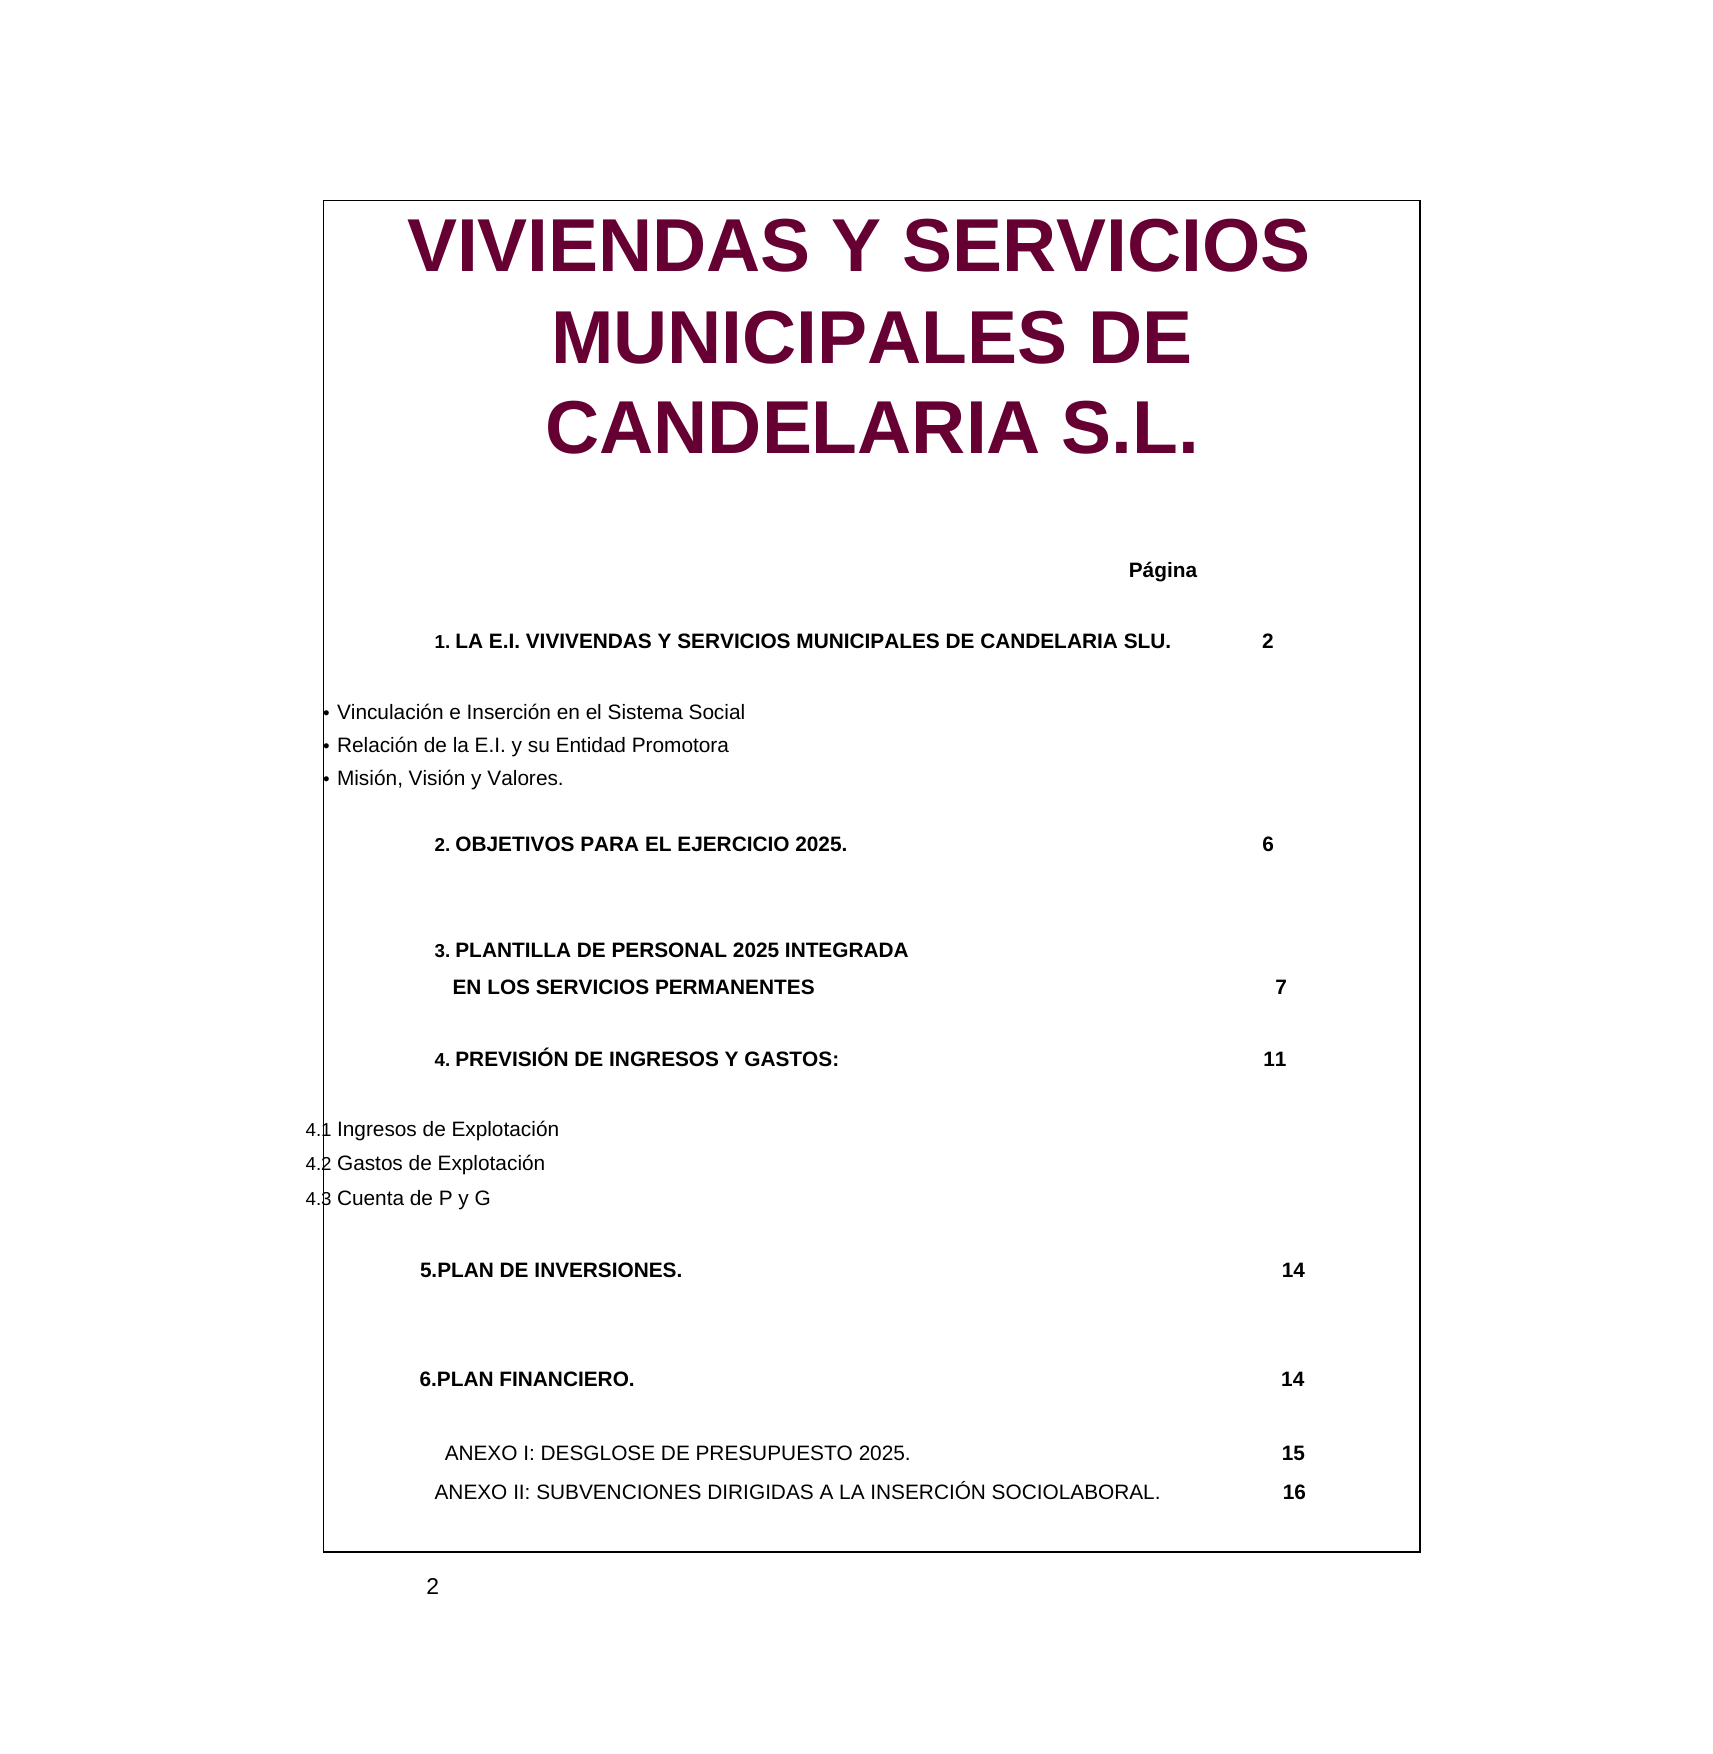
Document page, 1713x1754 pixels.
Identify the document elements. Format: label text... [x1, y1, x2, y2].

table_cell La Sra. Apoderada la Sra. Dña. Olivia C. Pérez Díaz, ceder la palabra al Sr. Interventor D. Nicolás Rojo Garnica y a Dña. Mónica Monserrat Yanes, con el fin de que expongan el contenido que se relaciona a continuación. PRESUPUESTO 2025 EMPRESA DE INSERCIÓN VIVIENDAS Y SERVICIOS MUNICIPALES DE CANDELARIA S.L. Página LA E.I. VIVIVENDAS Y SERVICIOS MUNICIPALES DE CANDELARIA SLU. 2 Vinculación e Inserción en el Sistema Social Relación de la E.I. y su Entidad Promotora Misión, Visión y Valores. OBJETIVOS PARA EL EJERCICIO 2025. 6 PLANTILLA DE PERSONAL 2025 INTEGRADA EN LOS SERVICIOS PERMANENTES 7 PREVISIÓN DE INGRESOS Y GASTOS: 11 Ingresos de Explotación Gastos de Explotación Cuenta de P y G 5.PLAN DE INVERSIONES. 14 6.PLAN FINANCIERO. 14 ANEXO I: DESGLOSE DE PRESUPUESTO 2025. 15 ANEXO II: SUBVENCIONES DIRIGIDAS A LA INSERCIÓN SOCIOLABORAL. 16 E.I VIVIENDAS Y SERVICIOS MUNICIPALES DE CANDELARIA SLU La Empresa de Inserción Viviendas y Servicios Municipales de Candelaria S.L. es una entidad sin ánimo de lucro de ámbito local, que nace en el año 2007 con el fin de promover la inserción sociolaboral de personas que presenten especiales dificultades de acceso al mercado laboral. Siendo un modelo de economía social y solidaria, su misión es posibilitar el acceso al empleo normalizado de colectivos en situación de desventaja social o exclusión, en una estructura mercantil de producción de bienes y servicios de carácter no lucrativo. Ofreciendo itinerarios de formación e inserción, este modelo de empresa realiza actividades de mercado en diferentes sectores de manera autónoma y económicamente viable, creando empleo y oportunidades de acceso al mercado laboral, lo que supone un instrumento importante para la puesta en práctica de las políticas activas de empleo, al tratarse de una empresa que contribuye al desarrollo económico y al fomento del empleo en el Municipio de Candelaria. Vinculación e Inserción en el Sistema Social En el ámbito autonómico, la Sociedad Municipal Viviendas y Servicios Municipales de Candelaria S.L., es calificada como empresa de inserción el 14 de agosto de 2007, según la Orden 55/07 del Excmo. Sr. Consejero de Empleo, Industria y Comercio, el 20 de agosto de 2007 se notifica por el Subdirector de Promoción de la Economía Social del Servicio Canario de Empleo, la inscripción de la citada sociedad en el Libro de Inscripción de Empresas de Inserción, del Registro de Empresas de Inserción del Servicio Canario de Empleo, asignándole el número 8 bajo el asiento número 1. Desde el pasado año 2010, la Empresa de Inserción se integra en ADEICAN, la Asociación de Empresas de Inserción de Canarias, cuya misión es la promoción y defensa de los intereses de las empresas de inserción de Canarias y los de sus trabajadores, realizando para ello todo tipo de servicios y actividades orientadas hacia la promoción de estas empresas. La principal herramienta para lograr los objetivos es la divulgación y sensibilización social, el diálogo institucional en Administraciones Públicas, Organizaciones Empresariales, Sindicales y Financieras, y Universidad. Relación de la E.I. y su Entidad Promotora La entidad promotora de la EI Viviendas y Servicios municipales de Candelaria S.L. ha sido el Ayuntamiento de Candelaria, el cual promueve la constitución de dicha empresa de inserción con la finalidad de ofrecer oportunidades de acceso al empleo a personas que se encuentran excluidas o en riesgo de exclusión. La relación de la E.I. Viviendas y Servicios Municipales de Candelaria S.L. con su entidad promotora el Ayuntamiento de Candelaria, se puede estructurar en dos ámbitos. De forma regular corresponde la gestión, dirección y control de la empresa como sociedad mercantil, al Consejo de Administración. El Consejo de Administración de la E.I. ha sido elegido por el Pleno del Ayuntamiento de la Villa de Candelaria, de acuerdo con lo establecido en el ARTÍCULO ARTÍCULO 12.- DEL CONSEJO DE ADMINISTRACIÓN, de los Estatutos de la E.I. Viviendas y Servicios Municipales de Candelaria S.L., así como, en lo relativo a la Ley y Reglamento de Organización, Funcionamiento y Régimen Jurídico de las Corporaciones Locales (R.D. 2568/1986 de 28 de noviembre), y la Ley 25/1983 de 26 de diciembre, en la medida y condiciones fijadas en las mismas, y demás disposiciones complementarias y concordantes vigentes de aplicación. Las empresas de inserción son el puente entre los Servicios Sociales (exclusión) y las empresas ordinarias (inclusión), por lo que identificamos como partícipes directos, a los trabajadores y sus familias, y a los servicios sociales y las empresas. La prestación de las medidas de acompañamiento y apoyo individualizado, se ha concertado directamente con la propia empresa de inserción. El seguimiento de los procesos de inserción se coordina con los Servicios Sociales Municipales, a los efectos establecidos en el artículo 12, del Decreto 137/2009, de 20 de octubre. Las intervenciones que realizan las empresas de inserción reportan importantes beneficios en el entorno local en el que desarrollan sus actividades, por lo que también identificamos como partícipes indirectos a la sociedad en general. Nuestra Misión, Visión y Valores Esta Sociedad Empresarial se proyecta como un instrumento de economía social y solidaria esencial para el desarrollo del Municipio de Candelaria, estructura sobre la que pivota la actividad referida al mercado de trabajo, tanto de la oferta como de la demanda. Su estrategia responderá a criterios sociales, políticos y económicos, que proceden de su Junta General y de su Consejo de Administración. Se trata de una estructura creada por el Iltre Ayuntamiento de la Villa de Candelaria, con el fin de implementar un proceso de acompañamiento laboral, que se articula en torno a un itinerario de inserción sociolaboral, destinado a facilitar a la persona diferentes procesos que contribuyan a su incorporación al empleo ordinario, a través del ejercicio de un puesto de trabajo real, promovido de acuerdo a la adquisición de competencias. De ello se desprende nuestra Misión, Visión y Valores, de manera que: Nuestra Misión sea promover políticas activas de empleo en el Municipio de Candelaria, cualificando a las personas en situación de exclusión social, para que se integren en el mercado de trabajo ordinario, tras su permanencia temporal en la Empresa de Inserción. Nuestra Visión se basa en conseguir un municipio sostenible e igualitario a través de la promoción y creación de empleo. Contemplamos nuestros Valores en torno al compromiso con la institución y con el gasto público; eficacia en el trabajo y proximidad con las personas trabajadoras; aprendizaje constante, creatividad e innovación en la práctica profesional. Como en ocasiones anteriores queremos resaltar que la actuación de la empresa de inserción tiene en cuenta el potencial del gobierno local para liderar la acción que nos permita trabajar para la reducción del desempleo, el estímulo económico y la protección social de las personas que habiten en el municipio, así como la realización de propuestas a otras administraciones para la realización de posibles cambios legislativos que tengan en cuenta el valor y potencialidad de los gobiernos locales en la ejecución de dichas políticas activas de empleo, hecho que adquiere esencial relevancia en Candelaria. OBJETIVOS PARA EL EJERCICIO 2025 El Ejercicio 2025 supone el decimoctavo año en el desarrollo de las actividades de inserción sociolaboral, a través de la Empresa de Inserción. Las líneas de actuación en este ejercicio están basadas en dos pilares fundamentales, posibilitar el acceso al empleo normalizado de colectivos en situación de desventaja social o exclusión y, mejorar la prestación de los servicios con la máxima eficiencia. Los objetivos que se marca la Empresa de Inserción para 2025 son: Lograr que las personas en situación de exclusión social se integren en el mercado de trabajo ordinario, tras su permanencia temporal en la Empresa de Inserción. Facilitar a los trabajadores contratados el acceso a la formación y a la orientación, a través de un proceso de inclusión sociolaboral, que contemple las acciones y medidas que se establecen en el Decreto 137/2009, de 20 de octubre. Aplicar itinerarios de inserción sociolaboral en función de los criterios que establezcan los Servicios Sociales Públicos competentes y los Servicios Públicos de Empleo, con el objetivo de promover su integración en el mercado laboral ordinario, definiendo las medidas de intervención y acompañamiento que sean necesarias. Resolver problemáticas específicas derivadas de la situación de exclusión que dificultan a la persona un normal desarrollo de su itinerario en la empresa de inserción. Mantener en cómputo anual, desde su calificación, un porcentaje de trabajadores en proceso de inserción, de al menos el cincuenta por ciento del total de la plantilla a partir del cuarto año, que exige la legislación vigente. Dar cumplimiento a las obligaciones derivadas de la calificación de empresa de inserción, de acuerdo al Decreto 137/2009, de 20 de octubre, sin perjuicio de lo previsto en el artículo 9.3 de la Ley 44/2007, de 13 de diciembre. Gestionar con criterios de eficacia y eficiencia los servicios que le han sido encomendados. Tratar cada servicio como centro de costo beneficio, con su propio presupuesto y cuenta interna de resultados y orientado al ajuste presupuestario. Llevar a cabo proyectos y/o iniciativas que favorezcan la creación de empleo y ayuden al desarrollo económico del Municipio, generando la máxima conexión de las iniciativas de inserción con las empresas tradicionales. PLANTILLA DE PERSONAL 2025 INTEGRADA EN LOS SERVICIOS PERMANENTES La Ley 44/2007, en su artículo 2, especifica que se considerarán personas susceptibles de incorporarse a una empresa de inserción con el objeto de iniciar un proceso de inclusión sociolaboral, aquellas personas en situación de exclusión social desempleadas e inscritas en los Servicios Públicos de Empleo y que hayan suscrito un convenio de inserción, donde la situación de exclusión de las personas pertenecientes a los colectivos a los que se hace referencia deberá ser acreditada por los Servicios Sociales Públicos competentes. Entre estos colectivos sociales se encuentran los siguientes: Perceptores de Rentas Mínimas de Inserción, o cualquier otra prestación de igual o similar naturaleza, según la denominación adoptada en cada Comunidad Autónoma, así como los miembros de la unidad de convivencia beneficiarios de ellas. Personas que no puedan acceder a las prestaciones a las que se hace referencia en el párrafo anterior. Jóvenes mayores de dieciocho años y menores de treinta, procedentes de Instituciones de Protección de Menores. Personas con problemas de drogodependencia u otros trastornos adictivos que se encuentren en proceso de rehabilitación o reinserción social. Internos de centros penitenciarios cuya situación penitenciaria les permita acceder a un empleo y cuya relación laboral no esté incluida en el ámbito de aplicación de la relación laboral especial regulada en el artículo 1 del Real Decreto 782/2001, de 6 de julio, así como liberados condicionales y ex reclusos Menores internos incluidos en el ámbito de aplicación de la Ley Orgánica 5/2000, de 12 de enero, reguladora de la responsabilidad penal de los menores, cuya situación les permita acceder a un empleo y cuya relación laboral no esté incluida en el ámbito de aplicación de la relación laboral especial a que se refiere el artículo 53.4 del Reglamento de la citada Ley, aprobado por el Real Decreto 1.774/2004, de 30 de julio, así como los que se encuentran en situación de libertad vigilada y los ex internos. Personas procedentes de centros de alojamiento alternativo autorizados por las Comunidades Autónomas y las ciudades de Ceuta y Melilla. Personas procedentes de servicios de prevención e inserción social autorizados por las Comunidades Autónomas y las ciudades de Ceuta y Melilla. Para el Ejercicio 2025 la plantilla de personal de la Empresa de Inserción se integra en la implementación de los servicios encomendados, de acuerdo al número de puestos y el número de personas que ocupan esos puestos, que se prevén necesarias para alcanzar los objetivos trazados en dicho ejercicio. Ello implica llevar a cabo una descripción de la relación ordenada de los puestos y empleados, en torno a la implementación de los servicios. Es necesario puntualizar que la plantilla de personal representa también el gasto de personal, el cual supone el 94,72 % de la previsión de gastos integrados en este presupuesto anual 2025. PREVISIÓN DE INGRESOS Y GASTOS Se ha tomado como base para el Presupuesto 2025, los costos 2024 de los diferentes Servicios que van a ser desarrollados por Empresa Municipal. Para la elaboración del presupuesto 2025, se han tenido en cuenta, entre otros, los siguientes aspectos: Previsión de ratios de la actividad productiva. Servicios a realizar en 2025 en base a lo expuesto al tratar cada servicio individualmente. Estimación de gastos unitarios previstos a 31 de diciembre de 2025 asociados a los diferentes servicios prestados total o parcialmente por la Empresa Municipal. Costos unitarios 2025 similares a 2024. 4.1 Ingresos De Explotación Los ingresos de explotación provendrán de: Aportaciones Municipales. Venta de objetos del Centro Alfarero según tabla de precios. Subvención del Servicio Canario de Empleo prevista el ejercicio 2025. 4.2 Gastos De Explotación 4.2.1.- Gastos de personal. Para los gastos de personal se ha tomado como base la Tabla Salarial 2023 aprobada junto con el nuevo Convenio Colectivo en noviembre 2023 y publicada el pasado día 1 de marzo de 2024, actualizada a la subida del 2.5% previsto para los salarios del sector público en los Presupuestos Generales del Estado vigentes en el ejercicio, así como la actualización del IPREM 2025 donde corresponda. Se ha presupuestado una partida de formación por importe de 5.000 euros, para todo el personal de la Entidad, también se ha incluido una partida del complemento de productividad y ayudas de acción social, como se recoge en el Convenio Colectivo Personal publicado el pasado día 1 de marzo de 2024. 4.2.2.- Aprovisionamientos. Se han previsto aquellos aprovisionamientos de los Servicios a realizar por la Empresa Municipal de Inserción, en particular: compras del Centro Alfarero. 4.2.3.- Otros Gastos de Explotación. Al igual que en el caso anterior de Aprovisionamientos, se han anualizado los gastos asociados a los Servicios a realizar a lo largo de 2025. 4.2.4.- Amortización del inmovilizado. En el Presupuesto 2025 se han regularizado los activos a amortizar, detrayendo del cuadro de amortizaciones los activos ya amortizados. 4.3 Cuenta De Pérdidas Y Ganancias PLAN DE INVERSIONES Para el ejercicio 2025, se prevé compra de mobiliario para el Centro Alfarero por importe de 12.327 euros. PLAN FINANCIERO No hay prevista ninguna acción que conlleve un cambio en la posición financiera que tenemos en la actualidad. ANEXO I: DESGLOSE DE PRESUPUESTO 2025 POR CENTROS DE COSTOS ANEXO II: SUBVENCIONES DIRIGIDAS A LA INSERCIÓN SOCIOLABORAL, ANUALIDAD PREVISTA 2025 Expediente n.º: 237/2024 Informe de Intervención Procedimiento: Elaboración y Aprobación del Presupuesto 2025 Fecha Inicio: 04/06/2025 INFORME DE INTERVENCIÓN Asunto: Previsiones de ingresos y Gastos de la Sociedad Mercantil de Viviendas y Servicios Municipales de Candelaria SL del ejercicio 2025 Las Previsiones de Ingresos y Gastos de la Sociedad Mercantil de Viviendas y Servicios Municipales de Candelaria SL, para el ejercicio 2025, ascienden a un importe de 1.554.896,80 Euros en el lado de los ingresos y de los gastos, frente a los 1.258.897,42 Euros en el lado de los ingresos y los gastos, del ejercicio 2024, un 23,5 de crecimiento, señalando a continuación, los aspectos más relevantes de las citadas previsiones de ingresos y gastos: PRIMERO: El artículo 162 del Real Decreto Legislativo 2/2004 de 5 de marzo, por el que se aprueba el Texto Refundido de la Ley Reguladora de las Haciendas Locales, señala que las previsiones de ingresos y gastos de las sociedades mercantiles cuyo capital social pertenezca íntegramente a la entidad local, se integran en el Presupuesto General de la Entidad Local, dando lugar, para integrarse como anexo del presupuesto, al Estado de Consolidación del presupuesto de la propia entidad con el estado de previsión de su sociedad mercantil, de conformidad con el artículo 166, apartado c) del Real Decreto Legislativo 2/2004 del Real Decreto Legislativo 2/2004 de 5 de marzo. El artículo 168 de la citada norma, señala que las sociedades mercantiles, incluso de aquéllas en cuyo capital sea mayoritaria la participación de la entidad local, remitirán a ésta, antes del día 15 de septiembre de cada año, sus previsiones de gastos e ingresos, a través del cual, el presidente de la entidad formará el presupuesto general y lo remitirá, informado por la Intervención y con los anexos y documentación complementaria detallados, al Pleno de la corporación antes del día 15 de octubre para su aprobación, enmienda o devolución, siendo el acuerdo de aprobación único, no pudiendo aprobarse ninguno de ellos separadamente. El presupuesto general, definitivamente aprobado, será insertado en el boletín oficial de la corporación, para su entrada en vigor. SEGUNDO: Los servicios que tiene encomendado la Sociedad Mercantil de Viviendas y Servicios Municipales de Candelaria SL, hasta el momento presente, son los siguientes: 1.- Atención Sociosanitaria a Personas a Domicilio (Parcial). 2.- Actividades de Conserjería en Edificios Municipales y Limpieza interior de inmuebles municipales y equipamiento urbano (Parcial). 3.- Centro Alfarero. TERCERO: La evolución de ingresos y gastos, en los últimos años, de la Sociedad Municipal, se detalla a continuación: Vemos que hay una subida del 23,5 % de los ingresos, motivado por la mayor aportación del Servicio Canario de Empleo (53 %) y en menor medida, del Ayuntamiento de Candelaria (5,7 %). Comparando las previsiones de ingresos con los ingresos reales de los ejercicios 2023 y 2024: En cuanto a los Gastos, destacamos el siguiente desglose: Comparando las previsiones de gastos con los gastos reales de los ejercicios 2023 y 2024, tenemos: Hay que señalar que se incrementa la plantilla de trabajadores en once trabajadores hasta los 65, de los que 51, son de inserción, conforme el siguiente esquema: 1.- Administración: 4 plazas, siendo una de inserción (igual que en el anterior). 2.- Servicio de Ayuda a Domicilio: 25 plazas, siendo 20 de inserción (siete más que en 2025). 3.- Limpieza y Conserjería: 33 plazas, con 29 plazas de inserción (cuatro más que en el 2022). 4.- Centro Alfarero: 3 plazas, con una de inserción (igual que en anterior). Asimismo, hay que señalar que con la Ley 44/2007 de 13 de diciembre, por el que se regula el régimen de las empresas de inserción, en su artículo cuarto, dispone que estas empresas tienen por objeto la integración y formación sociolaboral de personas en situación de exclusión social como tránsito al empleo ordinario, señalando en su artículo quinto, que no pueden realizar actividades económicas distintas a las de su objeto social, y que cumplan un porcentaje de trabajadores en proceso de inserción, cualquiera que sea la modalidad de contratación, de al menos el treinta por ciento durante los primeros tres años de actividad y de al menos el cincuenta por ciento del total de la plantilla a partir del cuarto año, no pudiendo ser el número de aquellos inferior a dos. Es decir, que a partir de agosto de 2010, se ha de cumplir una plantilla de personal de las que el 50 por 100 es de inserción. CUARTO: Se presenta, en materia de gastos, el siguiente desglose por centros: QUINTO Se presenta desglose del presupuesto, de cada uno de los servicios encomendados por la empresa de inserción, que pone de manifiesto que ningún servicio prestado es deficitario, representando el servicio de Limpieza y Conserjería, el 39,2 % del gasto total; la Ayuda a Domicilio, el 55,4 % y el Centro Alfarero, el 5,4 %. SEXTO: Los importes recogidos en las Previsiones de Ingresos y Gastos se consolidarán con los del Presupuesto de la Entidad Local y de la Entidad Pública Empresarial, procediéndose a practicar eliminaciones por el importe de correspondiente a la subvención del Ayuntamiento. SÉPTIMO: En cuanto al cumplimiento del principio de estabilidad presupuestaria, el artículo 4, apartado segundo, del Real Decreto 1463/2007, de 2 de noviembre, por el que se aprueba el reglamento de desarrollo de la Ley 18/2001, de 12 de diciembre, de Estabilidad Presupuestaria, en su aplicación a las entidades locales, señala que las sociedades mercantiles dependientes de las entidades locales, aprobarán, ejecutarán y liquidarán sus respectivos presupuestos o aprobarán sus respectivas cuentas de pérdidas y ganancias en situación de equilibrio financiero, de acuerdo con los criterios del plan de contabilidad que les sea de aplicación. En su artículo 24, apartado primero, se considerará que dichas entidades se encuentran en situación de desequilibrio financiero cuando, de acuerdo con los criterios del plan de contabilidad que les resulte aplicable, incurran en pérdidas cuyo saneamiento requiera la dotación de recursos no previstos en el escenario de estabilidad de la entidad Local a quien corresponda aportarlos. La situación de desequilibrio se deducirá de los estados de previsión de gastos e ingresos y conllevará la elaboración, de un plan de saneamiento para corregir el desequilibrio, entendiendo por tal que la entidad elimine pérdidas o aporte beneficios en el plazo de tres años. En este sentido, para saber si la Sociedad Municipal debe consolidarse con la Entidad Local para verificar que se cumple el principio de estabilidad presupuestaria, hay que delimitar el concepto de Administración Pública, que según el SEC 10, se basa en criterios económicos y no jurídicos: es el comportamiento económico lo que caracteriza el sector de las Administraciones Públicas, no la forma jurídica de las unidades que lo integran, de ahí que el concepto de Administraciones Públicas en contabilidad nacional no tiene por qué coincidir con el concepto de Administración pública según nuestro ordenamiento jurídico. De acuerdo con los criterios del SEC 10, para conocer si una determinada entidad debe o no clasificarse en el sector de las Administraciones Públicas, deben verificarse los siguientes pasos: Debe ser una entidad institucional, esto es, debe tener autonomía de decisión en el ejercicio de su función principal y, además, disponer de contabilidad completa. Debe ser una unidad institucional pública, lo que implica que todas las entidades con personalidad jurídica diferenciada que adopten forma de derecho público son unidades institucionales públicas y, que en caso de las sociedades, serán unidades públicas si están sometidas al control de otras unidades públicas, es decir, que su capital pertenezca en más de un cincuenta por ciento a una o varias unidades públicas ( en el caso de las Fundaciones, serán unidades institucionales públicas si su órgano de gobierno y representación, el Patronato, está controlado por las Administraciones Públicas, por nombrar a la mayor parte de los patronos o disponer de la mayoría de los derechos de voto en el Patronato). Debe ser una unidad institucional pública no de mercado, por lo que quedan al margen, las unidades públicas que realicen actividades comerciales y vendan productos y / o presten servicios percibiendo precios económicamente significativos, es decir que las ventas cubran al menos el cincuenta por ciento de sus costes de producción. Las unidades públicas financiadas a través de impuestos o de transferencias, independientemente de la actividad realizada, se incluirán en el sector de las Administraciones Públicas. Si por el contrario reciben tasas de los usuarios por la prestación de determinados servicios, a efectos de la contabilidad nacional, deben tratarse como ventas, si la entidad realizada una actividad o servicio real y los pagos guardan relación con los costes de la prestación del servicio, en caso contrario, serían impuestos. En los supuestos en los que el principal cliente de una empresa pública, es una Administración Pública, si los pagos de éste son transferencias y constituyen la principal fuente de ingresos, la empresa pública debe considerarse como otra Administración Pública, pero si los pagos son consecuencia de ventas de la empresa pública, hay que aplicar la regla del cincuenta por ciento, que compara las ventas ( ingresos de mercado ) con los costes de producción, de tal manera que si las ventas son mayores que el cincuenta por ciento de los costes de producción, la empresa pública es un productor de mercado y estaría excluida del sector de las Administraciones Públicas. Si las venta son inferiores al cincuenta por ciento de los costes de producción, la unidad pública es un productor no de mercado y la unidad quedaría clasificada dentro del sector de las Administraciones Públicas. A efectos de formar parte de las ventas de acuerdo con la regla del cincuenta por ciento, sería el importe neto de la cifra de negocios, integrado por ventas y prestaciones de servicios, ingresos accesorios que procedan de una actividad productiva y el aumento o disminución de las existencias de productos terminados o en curso. Por el contrario, forma parte de los costes de producción, la remuneración de asalariados, los consumos intermedios, los impuestos sobre la producción. En el caso concreto de la Sociedad Mercantil de Viviendas y Servicios Municipales de Candelaria SL, para el ejercicio 2025, para verificar la norma del 50 por 100, tenemos las siguientes previsiones: INGRESOS: Importe Neto de la Cifra de Negocios: 7.000,00 Euros. Otros Ingresos de Actividad: 1.547.896,80 Euros. Ventas: 7.000,00 Euros (No se han incluido otros ingresos de actividad ya que no tienen la consideración de ventas del mercado, ya que son transferencias y no pagos realizados por el Ayuntamiento y Servicios Canario de Empleo). GASTOS Gastos Personal: 1..472.907,28 Euros. Aprovisionamientos: 2.000,00 Euros. Otros Gastos de Explotación: 69.800,98 Euros. Amortización Inmovilizado: 10.188,54 Euros. Costes de Producción: 1.554.896,80 Euros El Ratio da un porcentaje del 0,45 %, por lo que la Sociedad Mercantil de Viviendas y Servicios Municipales de Candelaria SL, es una Administración Pública en la Contabilidad Nacional. En materia de personal, se mantiene la plantilla de personal, incluida la que es de inserción. La empresa, en este ámbito, se rige por el Texto Refundido del Estatuto de los Trabajadores, no siendo de aplicación el Texto Refundido del Estatuto Básico del Empleado Público, excepto que la contratación de la sociedad municipal, se someterá a los principios básicos de igualdad, mérito, capacidad y publicidad, sin perjuicio de su sometimiento a las limitaciones de crecimiento de las retribuciones establecidas en la Ley de Presupuestos Generales del Estado para cada ejercicio para el personal laboral del sector público estatal. En materia de contratación, de conformidad con el artículo tercero de la Ley de Contratos del Sector Público, estas sociedades, no tienen la consideración de Administraciones Públicas, pero si de poderes adjudicadores, a efectos de esta Ley, que incluyen los siguientes entes, organismos y entidades. Conclusiones 1.- Se detallan los gastos por centros de coste a efectos de verificar el déficit de cada uno de los diferentes servicios que presta la empresa, manteniéndose en equilibrio. 2.- Se incrementa de la plantilla de personal, que deberá someterse a las prescripciones de la Ley de presupuestos, la Ley 44/2007 de las empresas de inserción, el Texto Refundido del Estatuto de los Trabajadores y, en algunos preceptos, del Texto Refundido del Estatuto Básico del Empleado Público. 3.- Se cumple el principio de estabilidad. 4.- Las previsiones de la empresa deberá consolidarse con el presupuesto municipal, realizándose un ajuste negativo de 822.933,06 Euros Finalizada la exposición de Dña. Mónica Monserrat Yanes Delgado y D. Nicolás Rojo Garnica, toma la palabra Dña. Olivia C. Pérez Díaz y pregunta si hay alguna cuestión relativa sobre este punto. No habiéndose producido ninguna otra intervención de los miembros presentes, se somete el punto a votación quedando APROBADO POR: VOTACIÓN DE LA JUNTA GENERAL EXTRAORDINARIA 8 VOTOS A FAVOR: 1 de Dña. Mª Concepción Brito Núñez, Alcaldesa-Presidenta del Ayuntamiento de la Villa de Candelaria, por delegación de voto en Dña. Olivia Concepción Pérez Díaz. 1 de Dña. Olivia Concepción Pérez Día, Concejala Delegada de Servicios Sociales, Igualdad y Sanidad. 1 de Dña. Angela Cruz Perera, Concejala del Grupo Mixto. 1 de Dña. Mónica Monserrat Yanes Delgado Concejala de Atención y Participación Ciudadana y Empresas 1 de Doña Margarita Eva Tendero, Concejala de Desarrollo Rural y Pesquero, Medio Ambiente Natural, Educación y Juventud Municipales. 1 de D. José Francisco Pinto Ramos Concejal del Gabinete de Alcaldía , Relaciones Institucionales, Protocolo, Régimen Interior y Cementerios. 1 de Dña. María del Carmen Clemente Díaz, Concejala de Comercio, Consumo y Turismo. 1 de D. Jorge Baute Delgado, Concejal de Obras Públicas, Servicios Públicos, Transporte y Accesibilidad. ACUERDO DE LA JUNTA GENERAL EXTRAORDINARIA Primero.-Aprobación del Presupuesto 2025 de la E.I. Viviendas y Servicios Municipales de Candelaria S.L., sin modificaciones. Segundo.- Dar traslado del acuerdo que se adopte a la Corporación a los efectos Oportunos. [324, 201, 1419, 1551]
